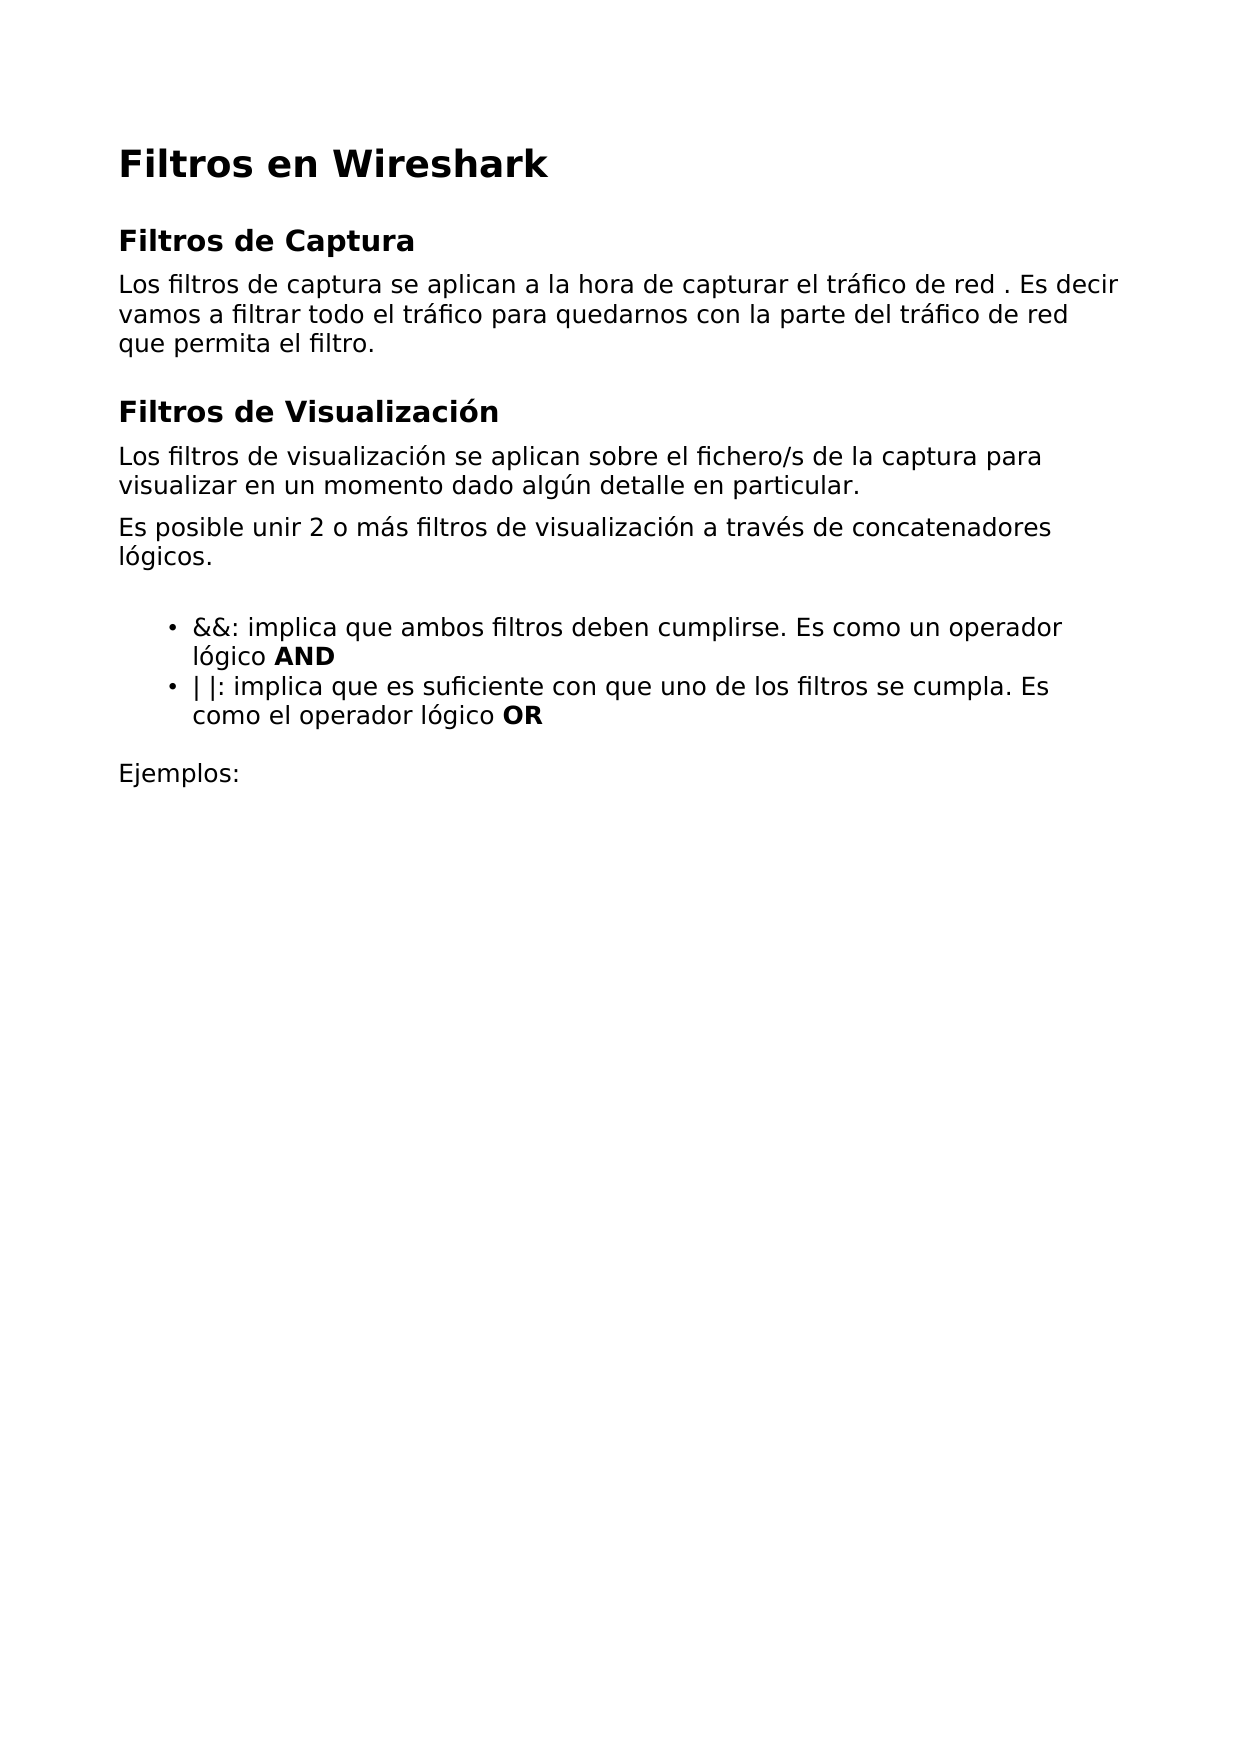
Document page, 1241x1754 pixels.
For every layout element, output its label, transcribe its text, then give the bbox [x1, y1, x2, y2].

text Ejemplos: [118, 759, 1122, 789]
text Los filtros de captura se aplican a la hora de capturar el tráfico de red . Es decir vamos a filtrar todo el tráfico para quedarnos con la parte del tráfico de red que permita el filtro. [118, 271, 1122, 358]
list &&: implica que ambos filtros deben cumplirse. Es como un operador lógico AND [177, 613, 1122, 672]
subtitle Filtros de Captura [118, 224, 1122, 258]
subtitle Filtros de Visualización [118, 396, 1122, 430]
subtitle Filtros en Wireshark [118, 143, 1122, 187]
text Es posible unir 2 o más filtros de visualización a través de concatenadores lógicos. [118, 513, 1122, 571]
list | |: implica que es suficiente con que uno de los filtros se cumpla. Es como el operador lógico OR [177, 672, 1122, 730]
text Los filtros de visualización se aplican sobre el fichero/s de la captura para visualizar en un momento dado algún detalle en particular. [118, 442, 1122, 501]
